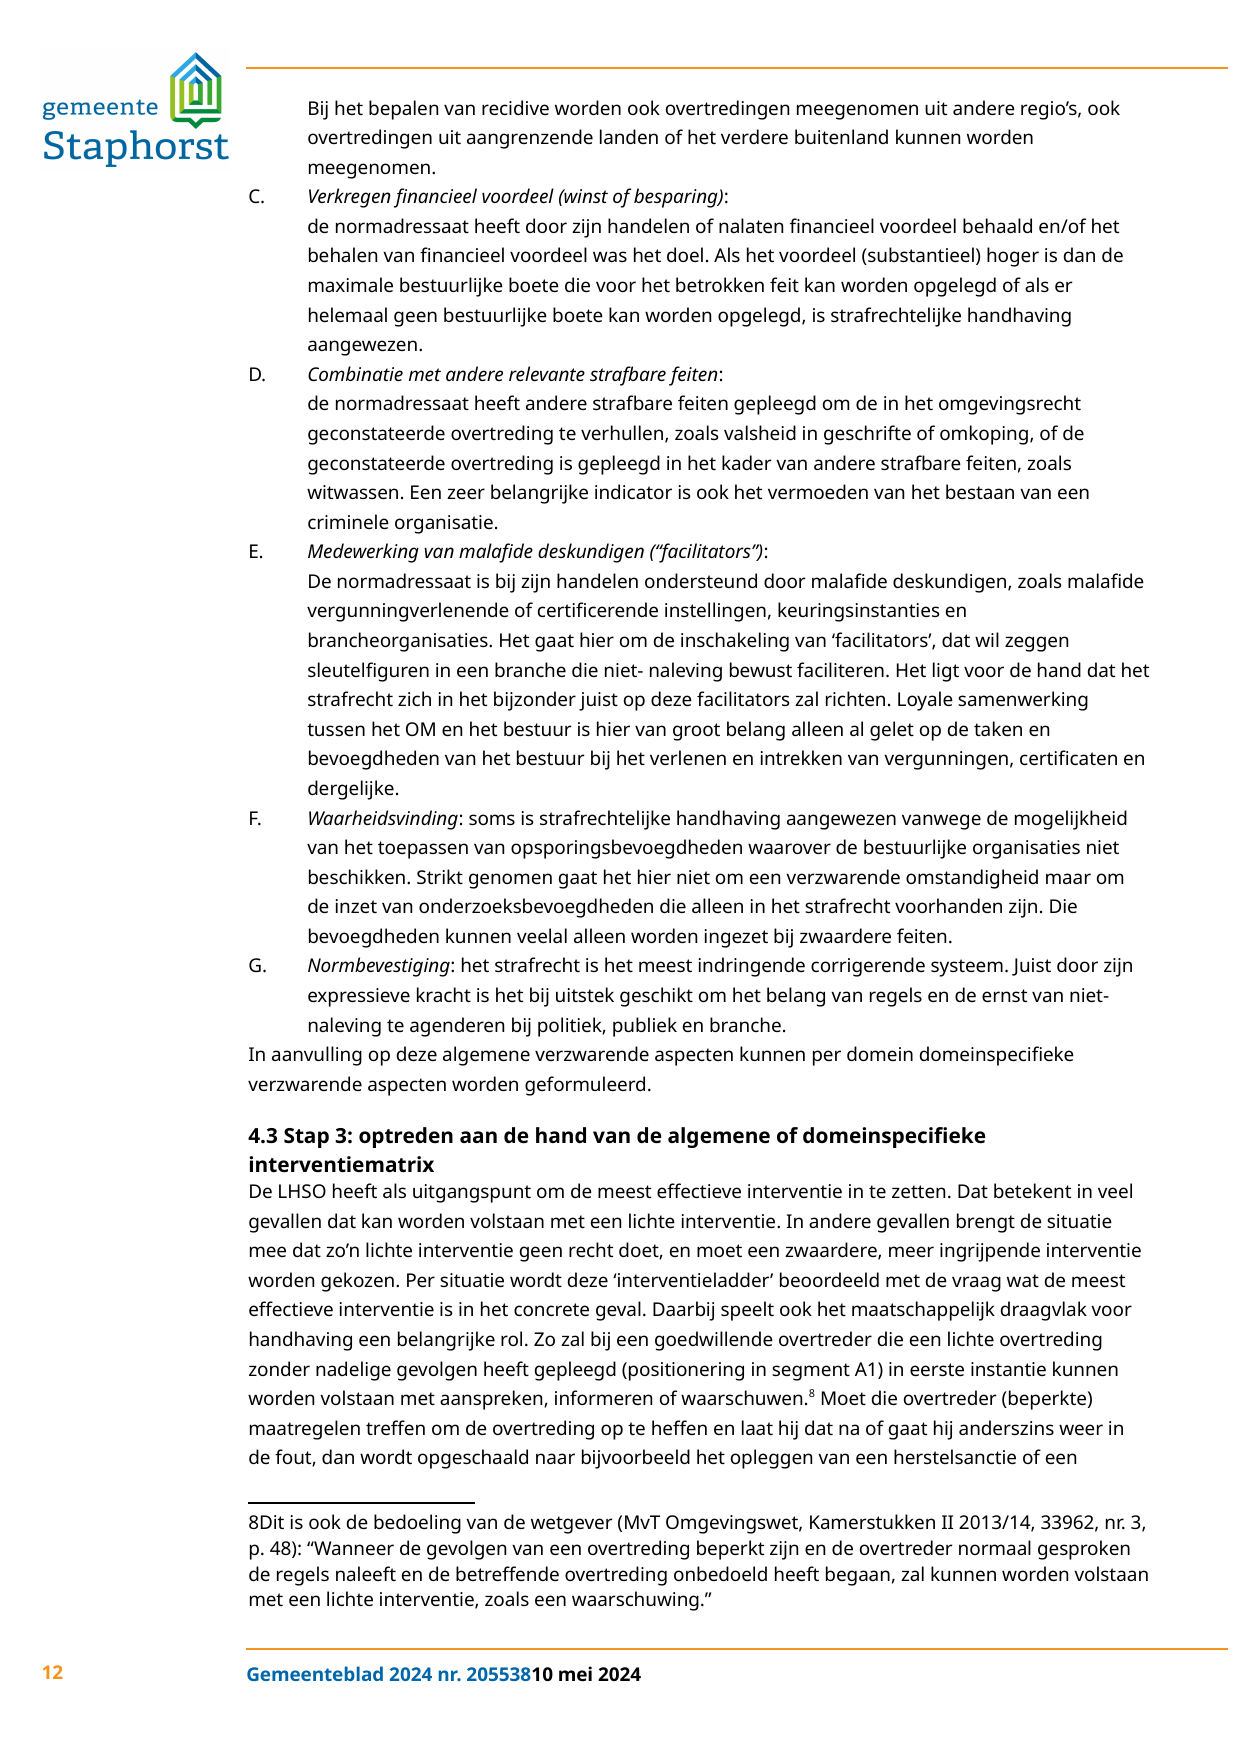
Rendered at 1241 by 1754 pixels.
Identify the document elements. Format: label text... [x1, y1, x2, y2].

text In aanvulling op deze algemene verzwarende aspecten kunnen per domein domeinspecifieke verzwarende aspecten worden geformuleerd. [248, 1041, 1152, 1097]
list Waarheidsvinding: soms is strafrechtelijke handhaving aangewezen vanwege de mogelijkheid van het toepassen van opsporingsbevoegdheden waarover de bestuurlijke organisaties niet beschikken. Strikt genomen gaat het hier niet om een verzwarende omstandigheid maar om de inzet van onderzoeksbevoegdheden die alleen in het strafrecht voorhanden zijn. Die bevoegdheden kunnen veelal alleen worden ingezet bij zwaardere feiten. [248, 805, 1152, 949]
list de normadressaat heeft door zijn handelen of nalaten financieel voordeel behaald en/of het behalen van financieel voordeel was het doel. Als het voordeel (substantieel) hoger is dan de maximale bestuurlijke boete die voor het betrokken feit kan worden opgelegd of als er helemaal geen bestuurlijke boete kan worden opgelegd, is strafrechtelijke handhaving aangewezen. [248, 213, 1152, 357]
list Medewerking van malafide deskundigen (“facilitators”): [248, 538, 1152, 564]
list Bij het bepalen van recidive worden ook overtredingen meegenomen uit andere regio’s, ook overtredingen uit aangrenzende landen of het verdere buitenland kunnen worden meegenomen. [248, 95, 1152, 180]
list De normadressaat is bij zijn handelen ondersteund door malafide deskundigen, zoals malafide vergunningverlenende of certificerende instellingen, keuringsinstanties en brancheorganisaties. Het gaat hier om de inschakeling van ‘facilitators’, dat wil zeggen sleutelfiguren in een branche die niet- naleving bewust faciliteren. Het ligt voor de hand dat het strafrecht zich in het bijzonder juist op deze facilitators zal richten. Loyale samenwerking tussen het OM en het bestuur is hier van groot belang alleen al gelet op de taken en bevoegdheden van het bestuur bij het verlenen en intrekken van vergunningen, certificaten en dergelijke. [248, 568, 1152, 801]
list Verkregen financieel voordeel (winst of besparing): [248, 183, 1152, 209]
list Combinatie met andere relevante strafbare feiten: [248, 361, 1152, 387]
picture [41, 47, 231, 172]
list Normbevestiging: het strafrecht is het meest indringende corrigerende systeem. Juist door zijn expressieve kracht is het bij uitstek geschikt om het belang van regels en de ernst van niet- naleving te agenderen bij politiek, publiek en branche. [248, 953, 1152, 1038]
text 4.3 Stap 3: optreden aan de hand van de algemene of domeinspecifieke interventiematrix [248, 1121, 1152, 1178]
list de normadressaat heeft andere strafbare feiten gepleegd om de in het omgevingsrecht geconstateerde overtreding te verhullen, zoals valsheid in geschrifte of omkoping, of de geconstateerde overtreding is gepleegd in het kader van andere strafbare feiten, zoals witwassen. Een zeer belangrijke indicator is ook het vermoeden van het bestaan van een criminele organisatie. [248, 391, 1152, 535]
text Dit is ook de bedoeling van de wetgever (MvT Omgevingswet, Kamerstukken II 2013/14, 33962, nr. 3, p. 48): “Wanneer de gevolgen van een overtreding beperkt zijn en de overtreder normaal gesproken de regels naleeft en de betreffende overtreding onbedoeld heeft begaan, zal kunnen worden volstaan met een lichte interventie, zoals een waarschuwing.” [248, 1509, 1152, 1612]
text De LHSO heeft als uitgangspunt om de meest effectieve interventie in te zetten. Dat betekent in veel gevallen dat kan worden volstaan met een lichte interventie. In andere gevallen brengt de situatie mee dat zo’n lichte interventie geen recht doet, en moet een zwaardere, meer ingrijpende interventie worden gekozen. Per situatie wordt deze ‘interventieladder’ beoordeeld met de vraag wat de meest effectieve interventie is in het concrete geval. Daarbij speelt ook het maatschappelijk draagvlak voor handhaving een belangrijke rol. Zo zal bij een goedwillende overtreder die een lichte overtreding zonder nadelige gevolgen heeft gepleegd (positionering in segment A1) in eerste instantie kunnen worden volstaan met aanspreken, informeren of waarschuwen. Moet die overtreder (beperkte) maatregelen treffen om de overtreding op te heffen en laat hij dat na of gaat hij anderszins weer in de fout, dan wordt opgeschaald naar bijvoorbeeld het opleggen van een herstelsanctie of een [248, 1178, 1152, 1470]
